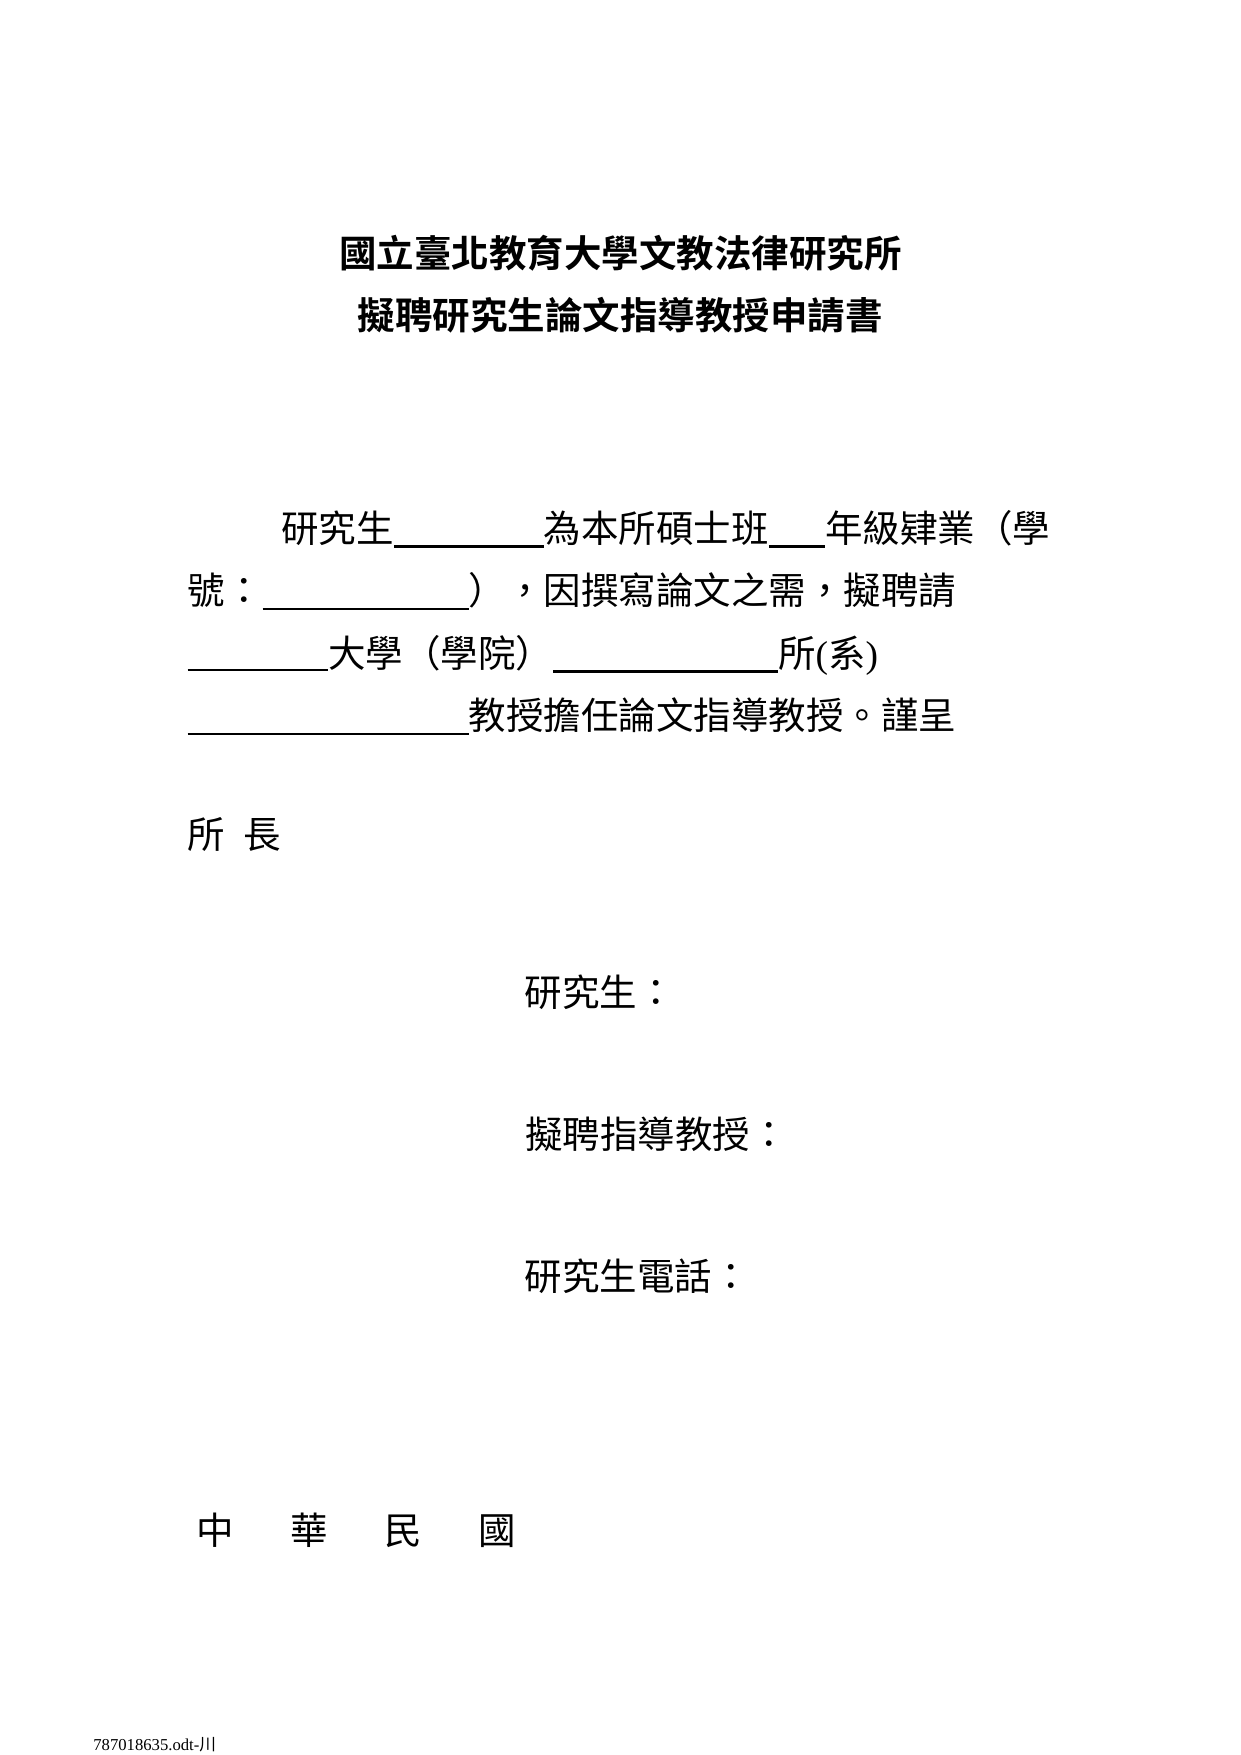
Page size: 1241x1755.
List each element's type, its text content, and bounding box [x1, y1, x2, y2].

text 中 華 民 國 [187, 1486, 1053, 1549]
text 研究生： [187, 949, 1053, 1011]
text 擬聘研究生論文指導教授申請書 [187, 272, 1053, 334]
text 所 長 [187, 790, 1053, 853]
text CL00802.doc-川 [93, 1731, 218, 1754]
text 擬聘指導教授： [187, 1090, 1053, 1153]
text 國立臺北教育大學文教法律研究所 [187, 209, 1053, 272]
text 研究生 為本所碩士班 年級肄業（學號： ），因撰寫論文之需，擬聘請 [187, 484, 1053, 609]
text 教授擔任論文指導教授。謹呈 [187, 672, 1053, 734]
text 研究生電話： [187, 1232, 1053, 1295]
text 大學（學院） 所(系) [187, 609, 1053, 672]
